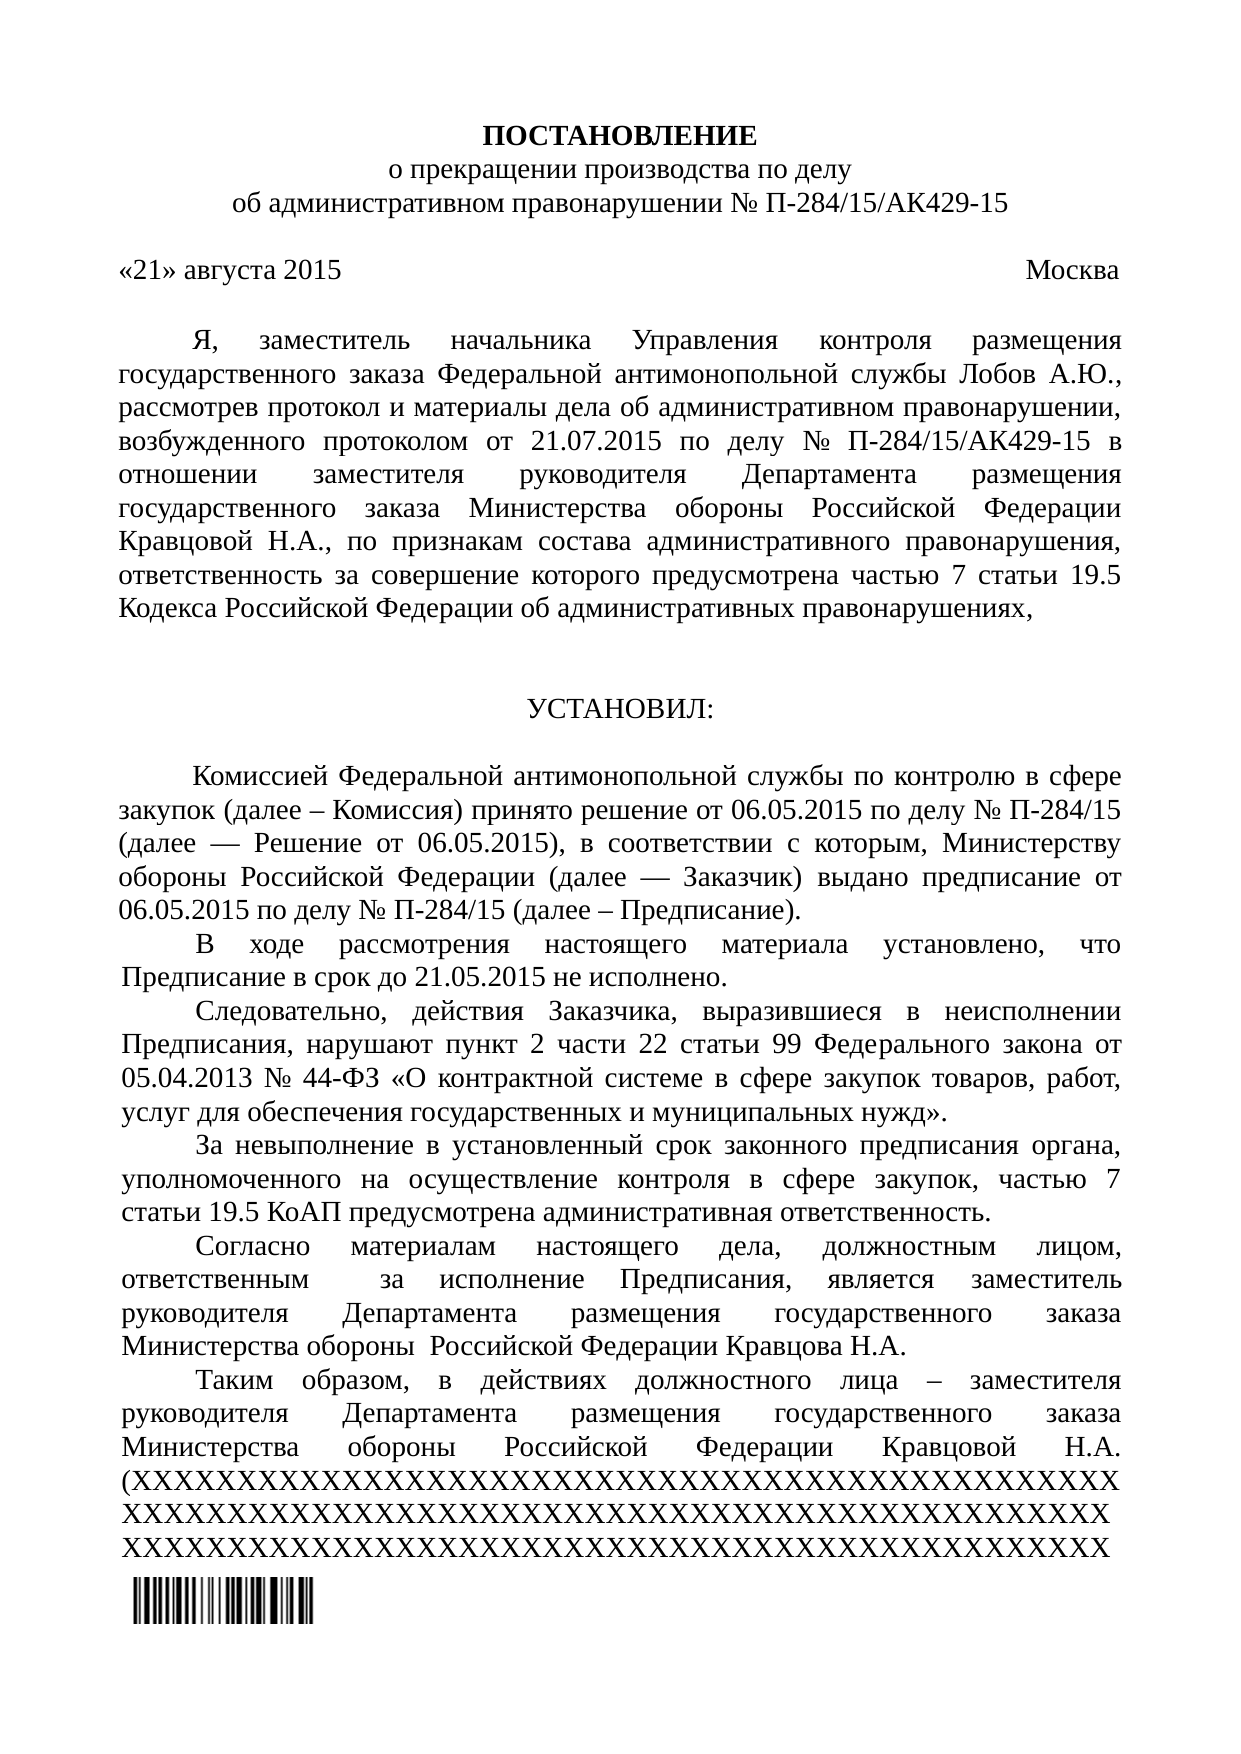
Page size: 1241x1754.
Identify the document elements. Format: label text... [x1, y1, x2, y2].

text В ходе рассмотрения настоящего материала установлено, что Предписание в срок до 21.05.2015 не исполнено. [121, 926, 1122, 993]
text об административном правонарушении № П-284/15/АК429-15 [118, 185, 1122, 219]
text Согласно материалам настоящего дела, должностным лицом, ответственным за исполнение Предписания, является заместитель руководителя Департамента размещения государственного заказа Министерства обороны Российской Федерации Кравцова Н.А. [121, 1228, 1122, 1362]
text Комиссией Федеральной антимонопольной службы по контролю в сфере закупок (далее – Комиссия) принято решение от 06.05.2015 по делу № П-284/15 (далее — Решение от 06.05.2015), в соответствии с которым, Министерству обороны Российской Федерации (далее — Заказчик) выдано предписание от 06.05.2015 по делу № П-284/15 (далее – Предписание). [118, 758, 1122, 926]
text Следовательно, действия Заказчика, выразившиеся в неисполнении Предписания, нарушают пункт 2 части 22 статьи 99 Федерального закона от 05.04.2013 № 44-ФЗ «О контрактной системе в сфере закупок товаров, работ, услуг для обеспечения государственных и муниципальных нужд». [121, 993, 1122, 1127]
text УСТАНОВИЛ: [118, 691, 1122, 725]
text о прекращении производства по делу [118, 152, 1122, 185]
text «21» августа 2015 Москва [118, 252, 1122, 286]
text За невыполнение в установленный срок законного предписания органа, уполномоченного на осуществление контроля в сфере закупок, частью 7 статьи 19.5 КоАП предусмотрена административная ответственность. [121, 1127, 1122, 1228]
text Я, заместитель начальника Управления контроля размещения государственного заказа Федеральной антимонопольной службы Лобов А.Ю., рассмотрев протокол и материалы дела об административном правонарушении, возбужденного протоколом от 21.07.2015 по делу № П-284/15/АК429-15 в отношении заместителя руководителя Департамента размещения государственного заказа Министерства обороны Российской Федерации Кравцовой Н.А., по признакам состава административного правонарушения, ответственность за совершение которого предусмотрена частью 7 статьи 19.5 Кодекса Российской Федерации об административных правонарушениях, [118, 322, 1122, 624]
picture [118, 1577, 331, 1624]
text ПОСТАНОВЛЕНИЕ [118, 118, 1122, 152]
text Таким образом, в действиях должностного лица – заместителя руководителя Департамента размещения государственного заказа Министерства обороны Российской Федерации Кравцовой Н.А. (XXXXXXXXXXXXXXXXXXXXXXXXXXXXXXXXXXXXXXXXXXXXXXXXXXXXXXXXXXXXXXXXXXXXXXXXXXXXXXXXXXXXXXXXXXXXXXXXXXXXXXXXXXXXXXXXXXXXXXXXXXXXXXXXXXXXXXXXXXXXX [121, 1362, 1122, 1563]
